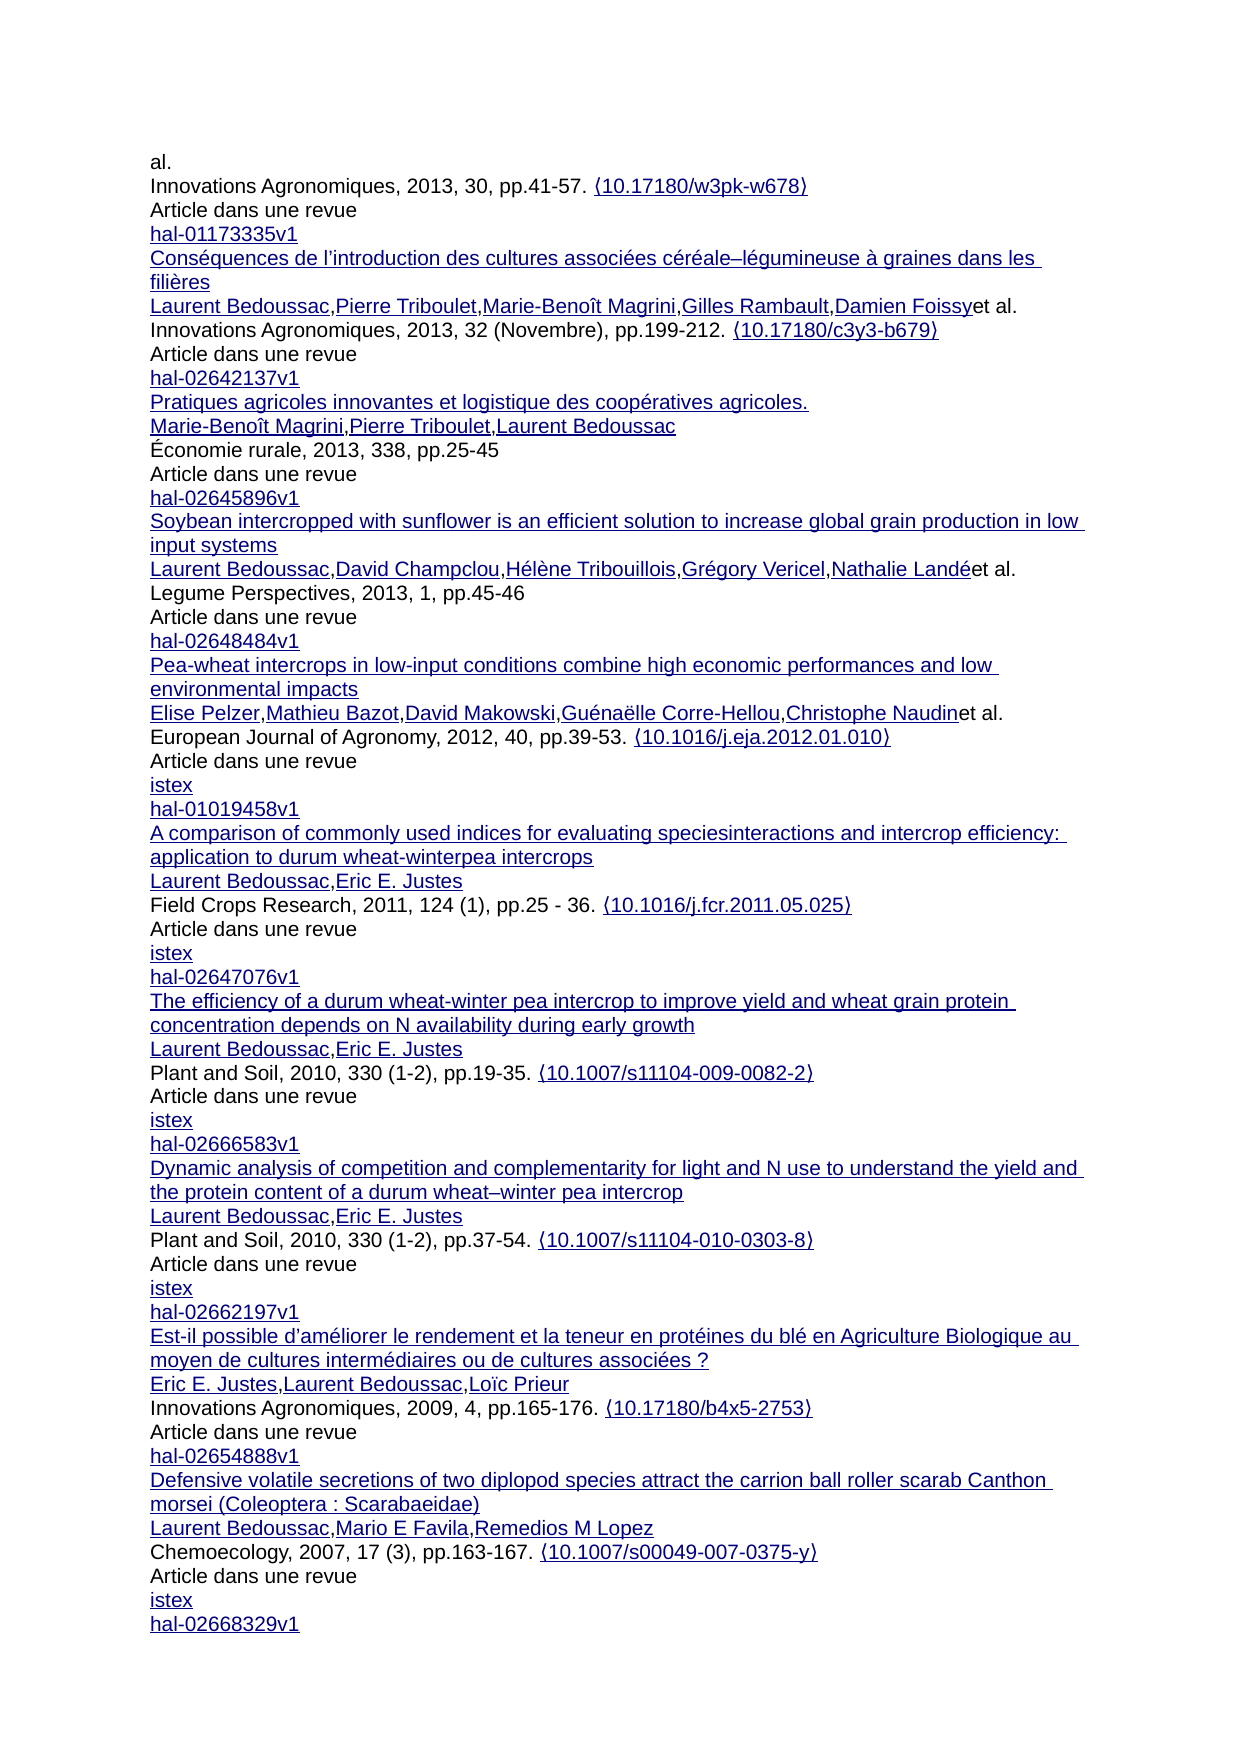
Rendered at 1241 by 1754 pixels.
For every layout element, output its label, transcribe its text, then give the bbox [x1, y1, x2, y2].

table_cell Soybean intercropped with sunflower is an efficient solution to increase global grain production in low input systems Laurent Bedoussac,David Champclou,Hélène Tribouillois,Grégory Vericel,Nathalie Landéet al. Legume Perspectives, 2013, 1, pp.45-46 Article dans une revue hal-02648484v1 [150, 509, 1090, 653]
table_cell Conséquences de l’introduction des cultures associées céréale–légumineuse à graines dans les filières Laurent Bedoussac,Pierre Triboulet,Marie-Benoît Magrini,Gilles Rambault,Damien Foissyet al. Innovations Agronomiques, 2013, 32 (Novembre), pp.199-212. ⟨10.17180/c3y3-b679⟩ Article dans une revue hal-02642137v1 [150, 246, 1090, 389]
table_cell Pratiques agricoles innovantes et logistique des coopératives agricoles. Marie-Benoît Magrini,Pierre Triboulet,Laurent Bedoussac Économie rurale, 2013, 338, pp.25-45 Article dans une revue hal-02645896v1 [150, 390, 1090, 509]
table_cell Dynamic analysis of competition and complementarity for light and N use to understand the yield and the protein content of a durum wheat–winter pea intercrop Laurent Bedoussac,Eric E. Justes Plant and Soil, 2010, 330 (1-2), pp.37-54. ⟨10.1007/s11104-010-0303-8⟩ Article dans une revue istex hal-02662197v1 [150, 1156, 1090, 1324]
table_cell Pea-wheat intercrops in low-input conditions combine high economic performances and low environmental impacts Elise Pelzer,Mathieu Bazot,David Makowski,Guénaëlle Corre-Hellou,Christophe Naudinet al. European Journal of Agronomy, 2012, 40, pp.39-53. ⟨10.1016/j.eja.2012.01.010⟩ Article dans une revue istex hal-01019458v1 [150, 653, 1090, 821]
table_cell The efficiency of a durum wheat-winter pea intercrop to improve yield and wheat grain protein concentration depends on N availability during early growth Laurent Bedoussac,Eric E. Justes Plant and Soil, 2010, 330 (1-2), pp.19-35. ⟨10.1007/s11104-009-0082-2⟩ Article dans une revue istex hal-02666583v1 [150, 989, 1090, 1156]
table_cell A comparison of commonly used indices for evaluating speciesinteractions and intercrop efficiency: application to durum wheat-winterpea intercrops Laurent Bedoussac,Eric E. Justes Field Crops Research, 2011, 124 (1), pp.25 - 36. ⟨10.1016/j.fcr.2011.05.025⟩ Article dans une revue istex hal-02647076v1 [150, 821, 1090, 988]
table_cell Est-il possible d’améliorer le rendement et la teneur en protéines du blé en Agriculture Biologique au moyen de cultures intermédiaires ou de cultures associées ? Eric E. Justes,Laurent Bedoussac,Loïc Prieur Innovations Agronomiques, 2009, 4, pp.165-176. ⟨10.17180/b4x5-2753⟩ Article dans une revue hal-02654888v1 [150, 1324, 1090, 1468]
table_cell al. Innovations Agronomiques, 2013, 30, pp.41-57. ⟨10.17180/w3pk-w678⟩ Article dans une revue hal-01173335v1 [150, 150, 1090, 246]
table_cell Defensive volatile secretions of two diplopod species attract the carrion ball roller scarab Canthon morsei (Coleoptera : Scarabaeidae) Laurent Bedoussac,Mario E Favila,Remedios M Lopez Chemoecology, 2007, 17 (3), pp.163-167. ⟨10.1007/s00049-007-0375-y⟩ Article dans une revue istex hal-02668329v1 [150, 1468, 1090, 1635]
